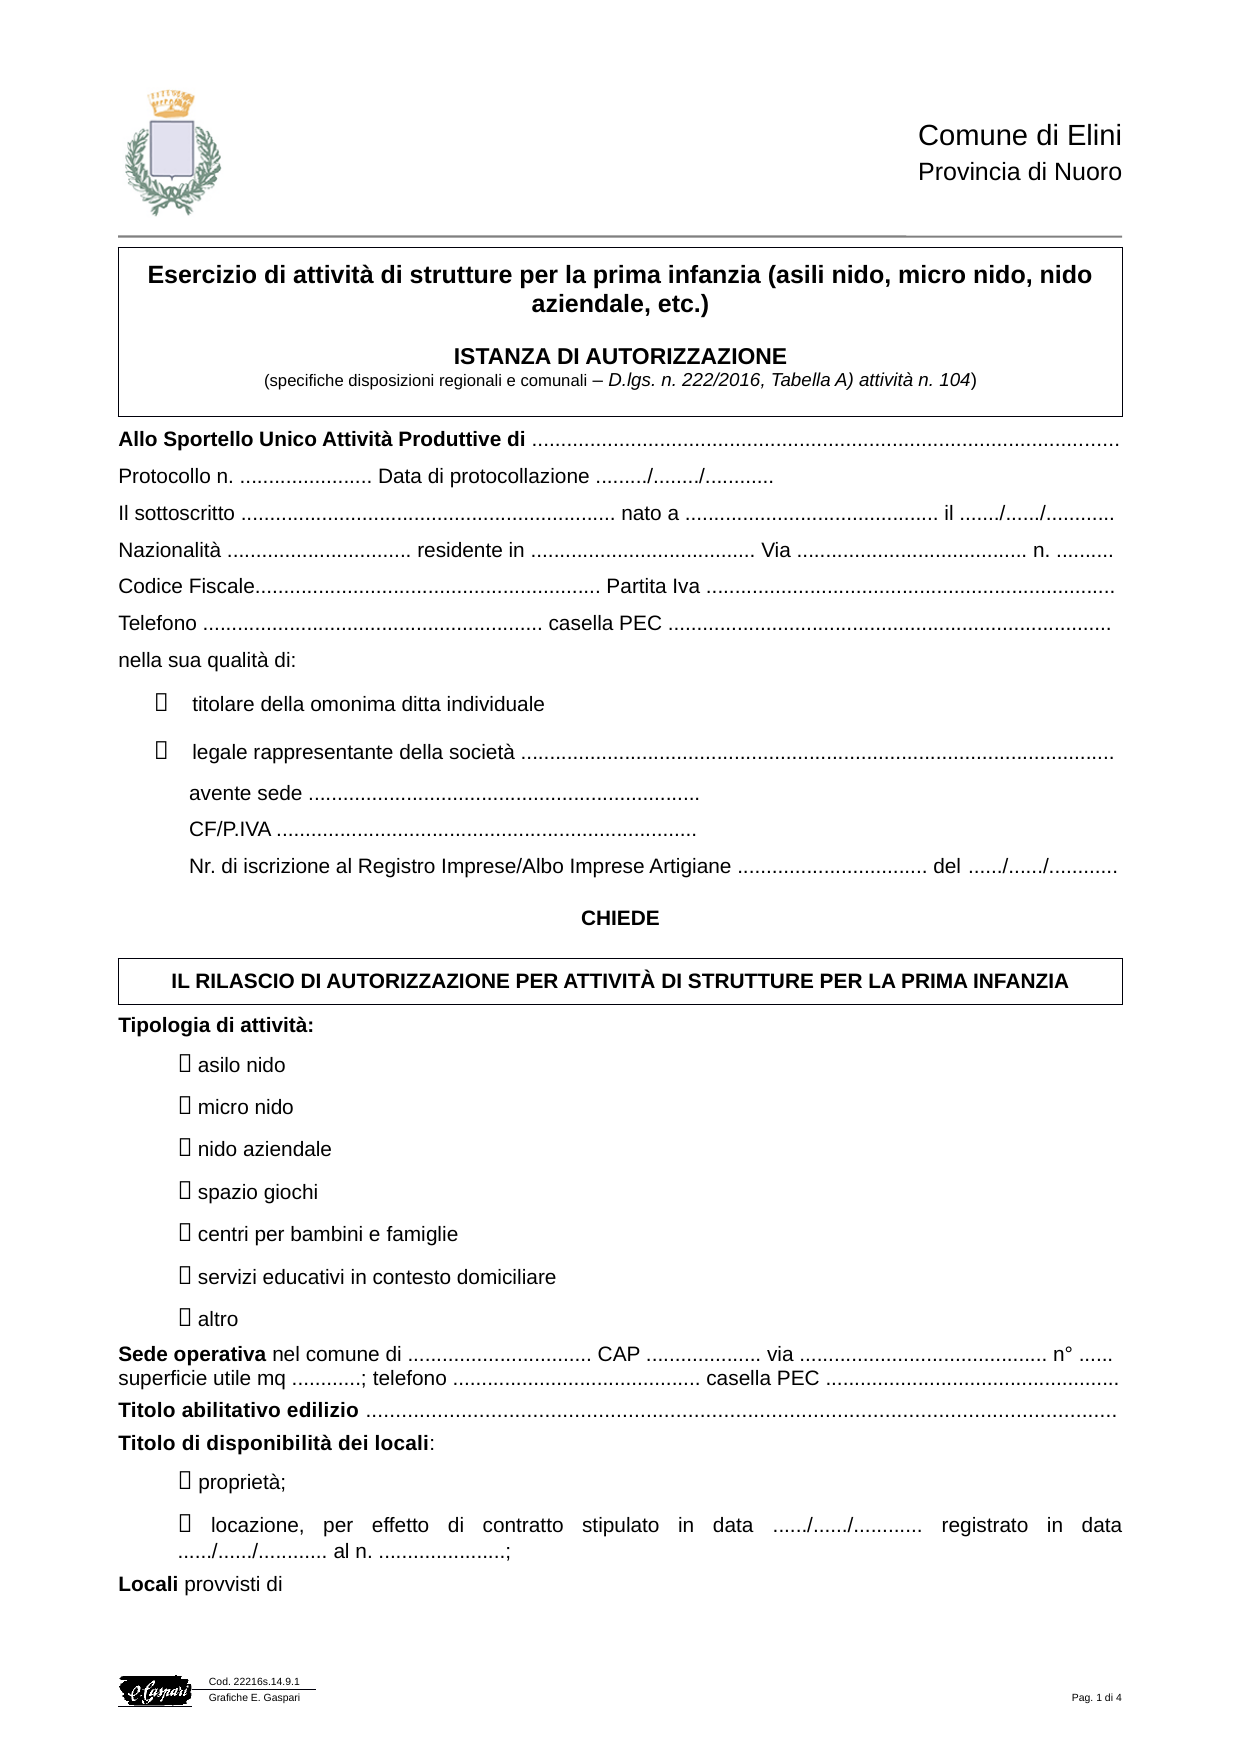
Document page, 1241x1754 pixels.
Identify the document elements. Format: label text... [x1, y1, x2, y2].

text Titolo abilitativo edilizio .............................................................................................................................. [118, 1398, 1122, 1422]
text Nr. di iscrizione al Registro Imprese/Albo Imprese Artigiane ................................. del ....../....../............ [189, 854, 1122, 878]
text Nazionalità ................................ residente in ....................................... Via ........................................ n. .......... [118, 538, 1122, 562]
text  spazio giochi [177, 1172, 1122, 1207]
text Provincia di Nuoro [224, 157, 1122, 185]
text  micro nido [177, 1088, 1122, 1122]
table_header Esercizio di attività di strutture per la prima infanzia (asili nido, micro nido, nido aziendale, etc.) ISTANZA DI AUTORIZZAZIONE (specifiche disposizioni regionali e comunali – D.lgs. n. 222/2016, Tabella A) attività n. 104) [119, 248, 1122, 416]
text Allo Sportello Unico Attività Produttive di [118, 427, 1122, 451]
table_header IL RILASCIO DI AUTORIZZAZIONE PER ATTIVITÀ DI STRUTTURE PER LA PRIMA INFANZIA [119, 959, 1122, 1004]
text Comune di Elini [224, 118, 1122, 152]
text avente sede .................................................................... [189, 780, 1122, 804]
text Il sottoscritto ................................................................. nato a ............................................ il ......./....../............ [118, 501, 1122, 525]
text  nido aziendale [177, 1130, 1122, 1164]
text Locali provvisti di [118, 1572, 1122, 1596]
text CHIEDE [118, 906, 1122, 930]
text  locazione, per effetto di contratto stipulato in data ....../....../............ registrato in data ....../....../............ al n. ......................; [177, 1505, 1122, 1563]
text CF/P.IVA ......................................................................... [189, 817, 1122, 841]
text  titolare della omonima ditta individuale [153, 685, 1122, 719]
picture [122, 87, 224, 219]
text Telefono ........................................................... casella PEC ............................................................................. [118, 611, 1122, 635]
text nella sua qualità di: [118, 648, 1122, 672]
text  centri per bambini e famiglie [177, 1215, 1122, 1249]
text Protocollo n. ....................... Data di protocollazione ........./......../............ [118, 464, 1122, 488]
text Codice Fiscale............................................................ Partita Iva ....................................................................... [118, 574, 1122, 598]
picture [118, 1674, 192, 1706]
text Titolo di disponibilità dei locali: [118, 1431, 1122, 1454]
text  servizi educativi in contesto domiciliare [177, 1257, 1122, 1291]
text  proprietà; [177, 1463, 1122, 1497]
text  altro [177, 1300, 1122, 1334]
text  legale rappresentante della società ....................................................................................................... [153, 732, 1122, 767]
text  asilo nido [177, 1045, 1122, 1079]
text Tipologia di attività: [118, 1013, 1122, 1037]
text Sede operativa nel comune di ................................ CAP .................... via ........................................... n° ...... superficie utile mq ............; telefono ........................................... casella PEC ................................................... [118, 1342, 1122, 1390]
